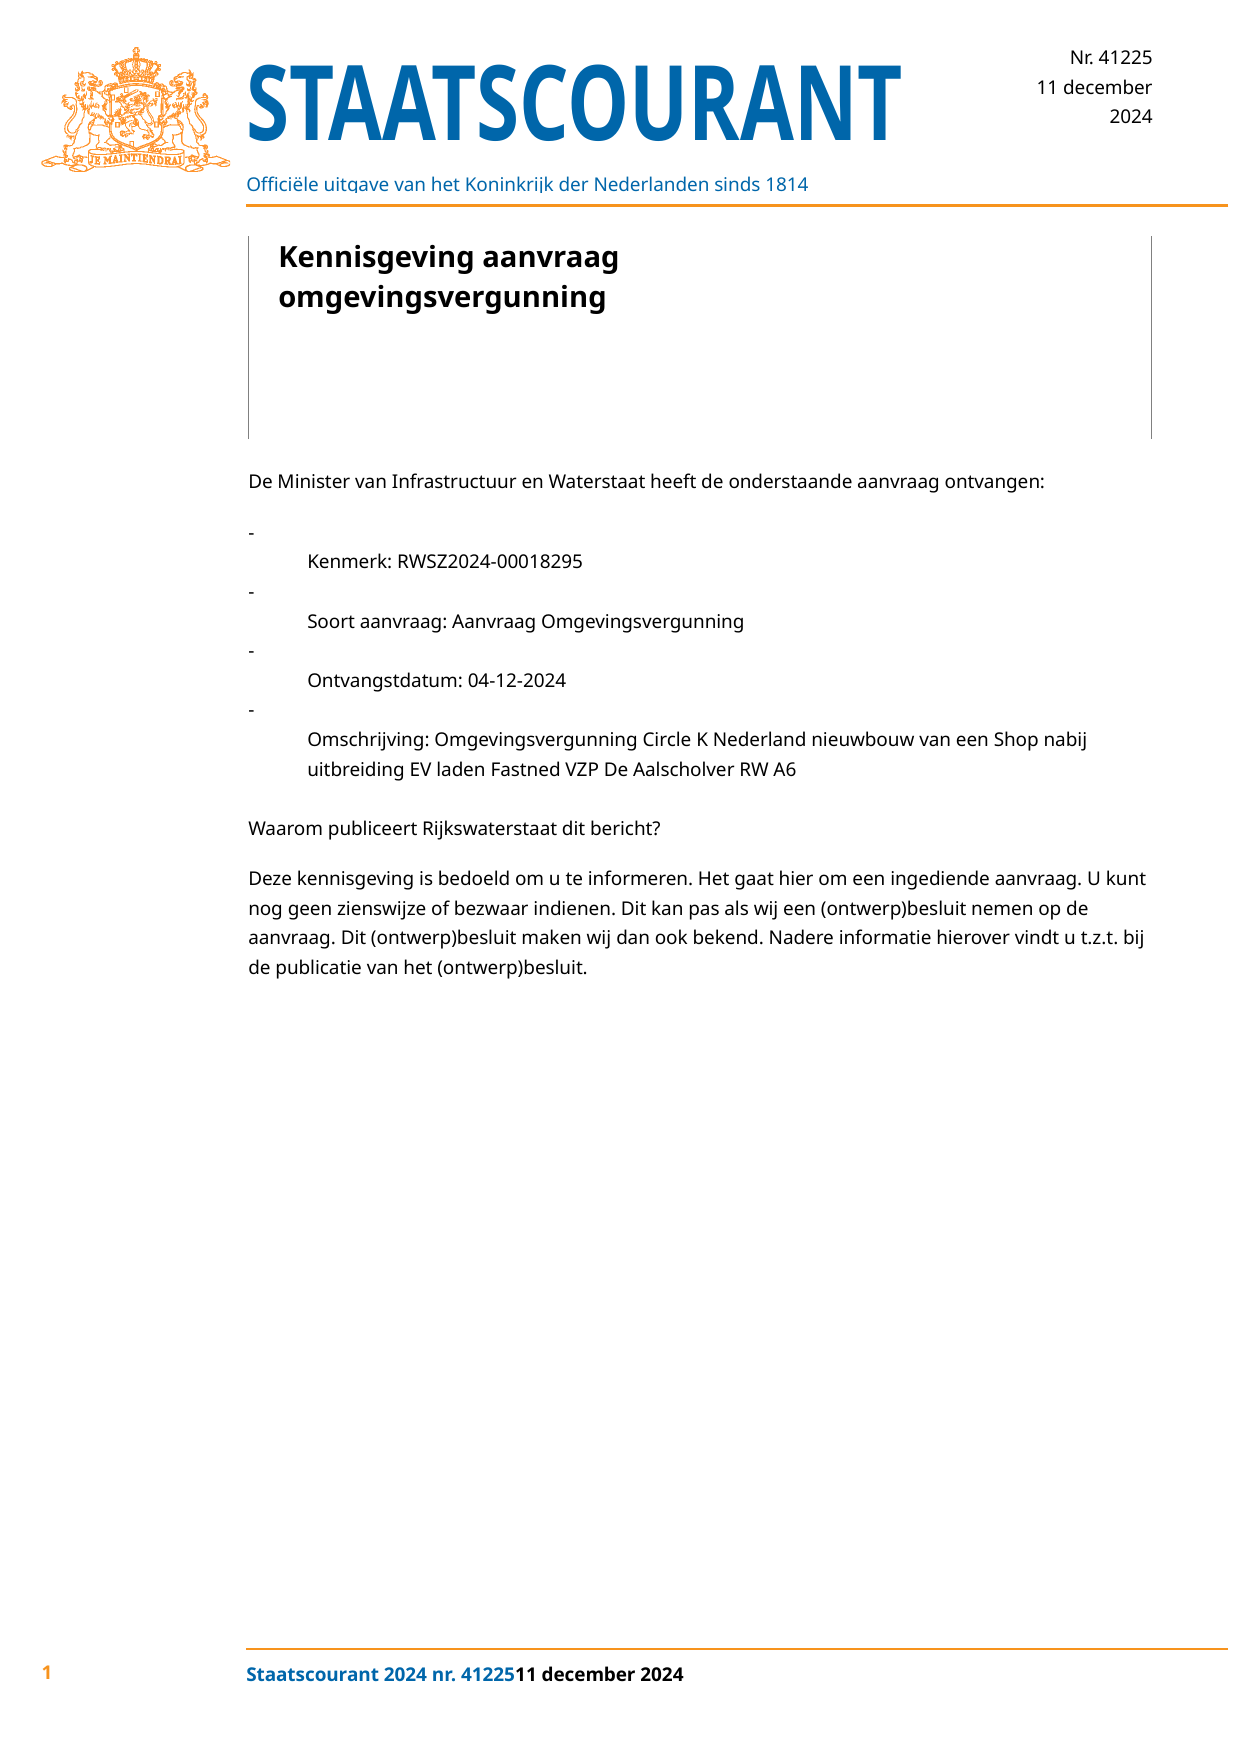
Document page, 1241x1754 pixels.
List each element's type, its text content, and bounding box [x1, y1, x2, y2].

text De Minister van Infrastructuur en Waterstaat heeft de onderstaande aanvraag ontvangen: [248, 469, 1152, 494]
table_header [850, 414, 1151, 439]
list Soort aanvraag: Aanvraag Omgevingsvergunning [248, 608, 1152, 633]
list Ontvangstdatum: 04-12-2024 [248, 667, 1152, 693]
picture [912, 236, 1090, 414]
table_header [1090, 236, 1151, 413]
table_header Kennisgeving aanvraag omgevingsvergunning [249, 236, 850, 439]
list Omschrijving: Omgevingsvergunning Circle K Nederland nieuwbouw van een Shop nabij uitbreiding EV laden Fastned VZP De Aalscholver RW A6 [248, 726, 1152, 781]
list Kenmerk: RWSZ2024-00018295 [248, 549, 1152, 574]
picture [41, 47, 231, 172]
text Deze kennisgeving is bedoeld om u te informeren. Het gaat hier om een ingediende aanvraag. U kunt nog geen zienswijze of bezwaar indienen. Dit kan pas als wij een (ontwerp)besluit nemen op de aanvraag. Dit (ontwerp)besluit maken wij dan ook bekend. Nadere informatie hierover vindt u t.z.t. bij de publicatie van het (ontwerp)besluit. [248, 865, 1152, 980]
table_header [850, 236, 912, 413]
text Waarom publiceert Rijkswaterstaat dit bericht? [248, 815, 1152, 841]
